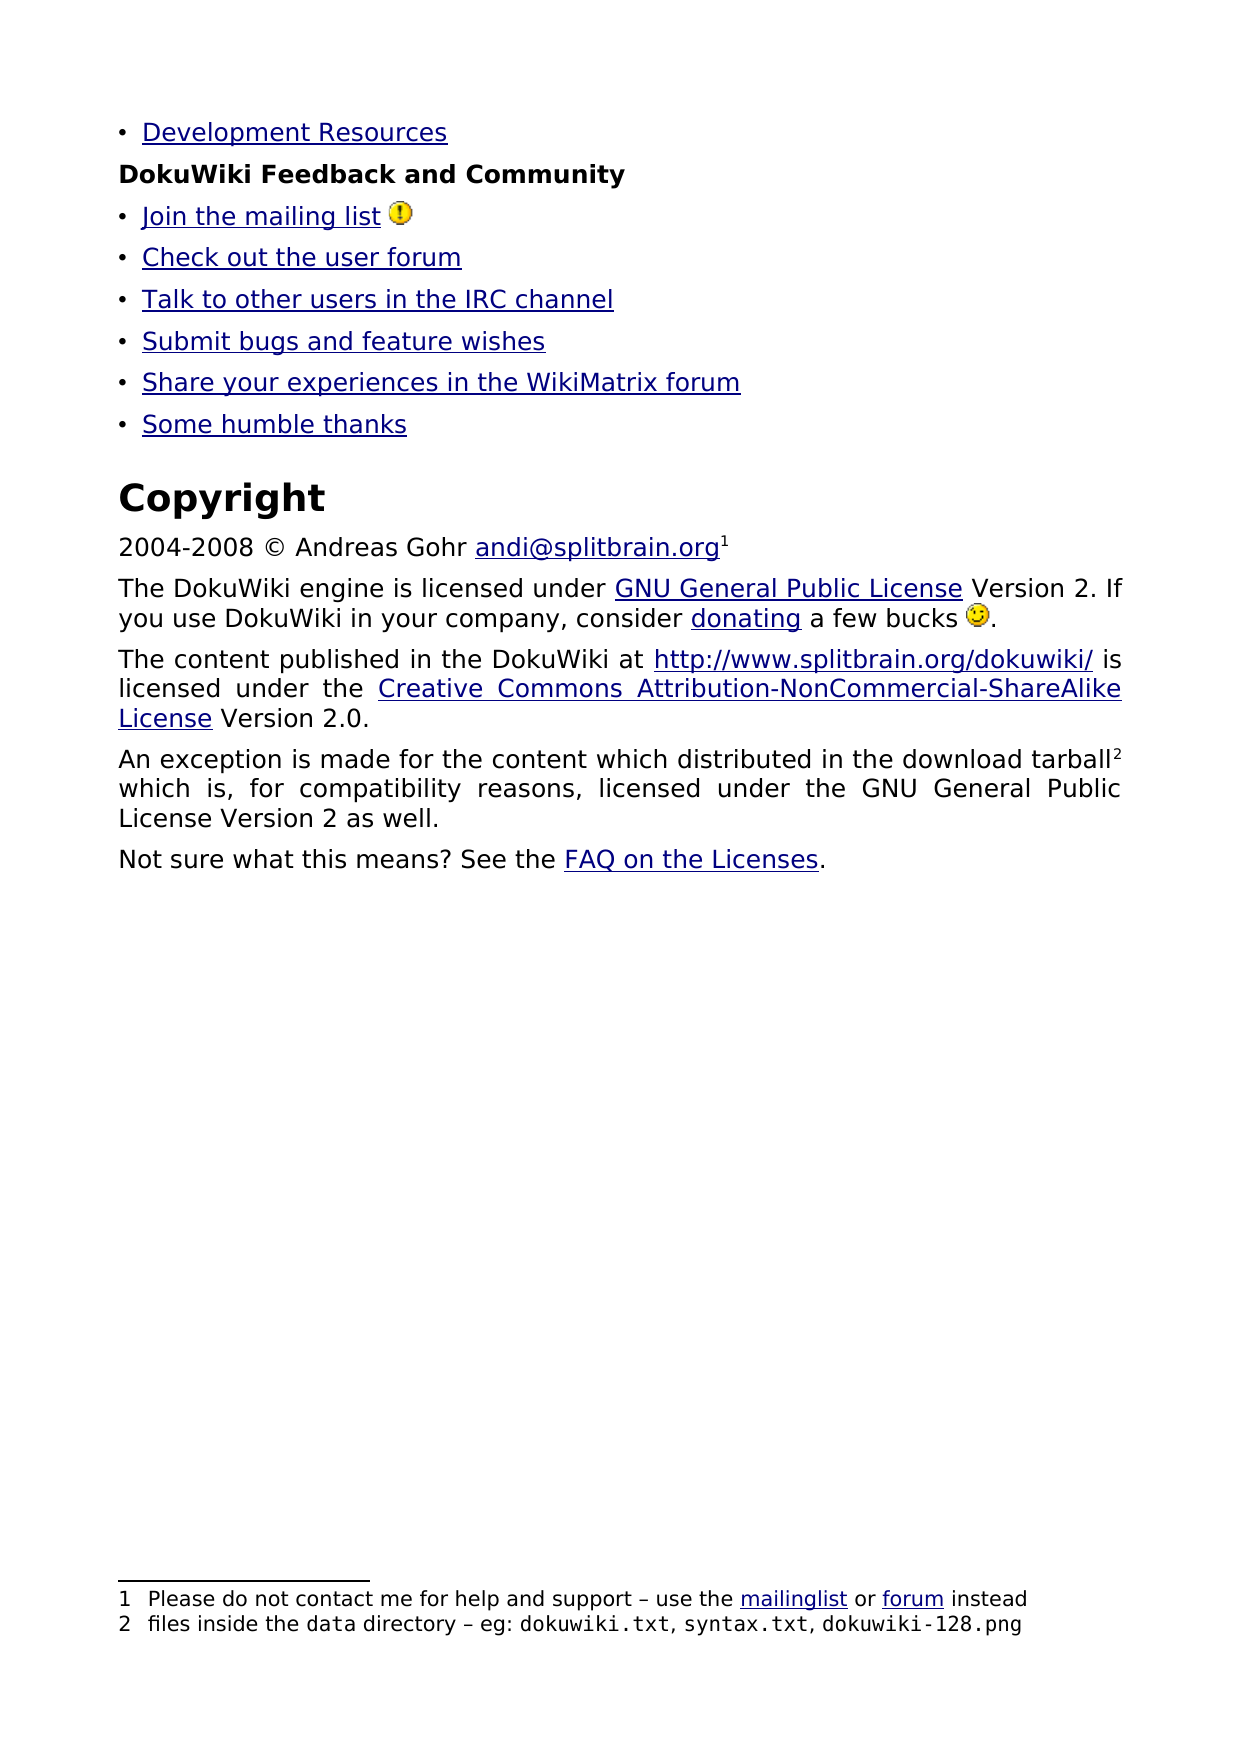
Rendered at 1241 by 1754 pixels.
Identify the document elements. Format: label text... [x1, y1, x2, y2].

list Share your experiences in the WikiMatrix forum [118, 368, 1122, 397]
text Please do not contact me for help and support – use the mailinglist or forum instead [118, 1587, 1122, 1612]
list Development Resources [118, 118, 1122, 147]
picture [388, 201, 413, 225]
text 2004-2008 © Andreas Gohr andi@splitbrain.org [118, 533, 1122, 562]
picture [966, 603, 990, 627]
text An exception is made for the content which distributed in the download tarball which is, for compatibility reasons, licensed under the GNU General Public License Version 2 as well. [118, 746, 1122, 833]
text files inside the data directory – eg: dokuwiki.txt, syntax.txt, dokuwiki-128.png [118, 1612, 1122, 1636]
text The DokuWiki engine is licensed under GNU General Public License Version 2. If you use DokuWiki in your company, consider donating a few bucks . [118, 574, 1122, 633]
list Talk to other users in the IRC channel [118, 285, 1122, 314]
list Check out the user forum [118, 243, 1122, 272]
list Join the mailing list [118, 201, 1122, 231]
text The content published in the DokuWiki at http://www.splitbrain.org/dokuwiki/ is licensed under the Creative Commons Attribution-NonCommercial-ShareAlike License Version 2.0. [118, 646, 1122, 733]
subtitle Copyright [118, 477, 1122, 520]
list Submit bugs and feature wishes [118, 327, 1122, 356]
text DokuWiki Feedback and Community [118, 160, 1122, 189]
text Not sure what this means? See the FAQ on the Licenses. [118, 846, 1122, 875]
list Some humble thanks [118, 410, 1122, 439]
